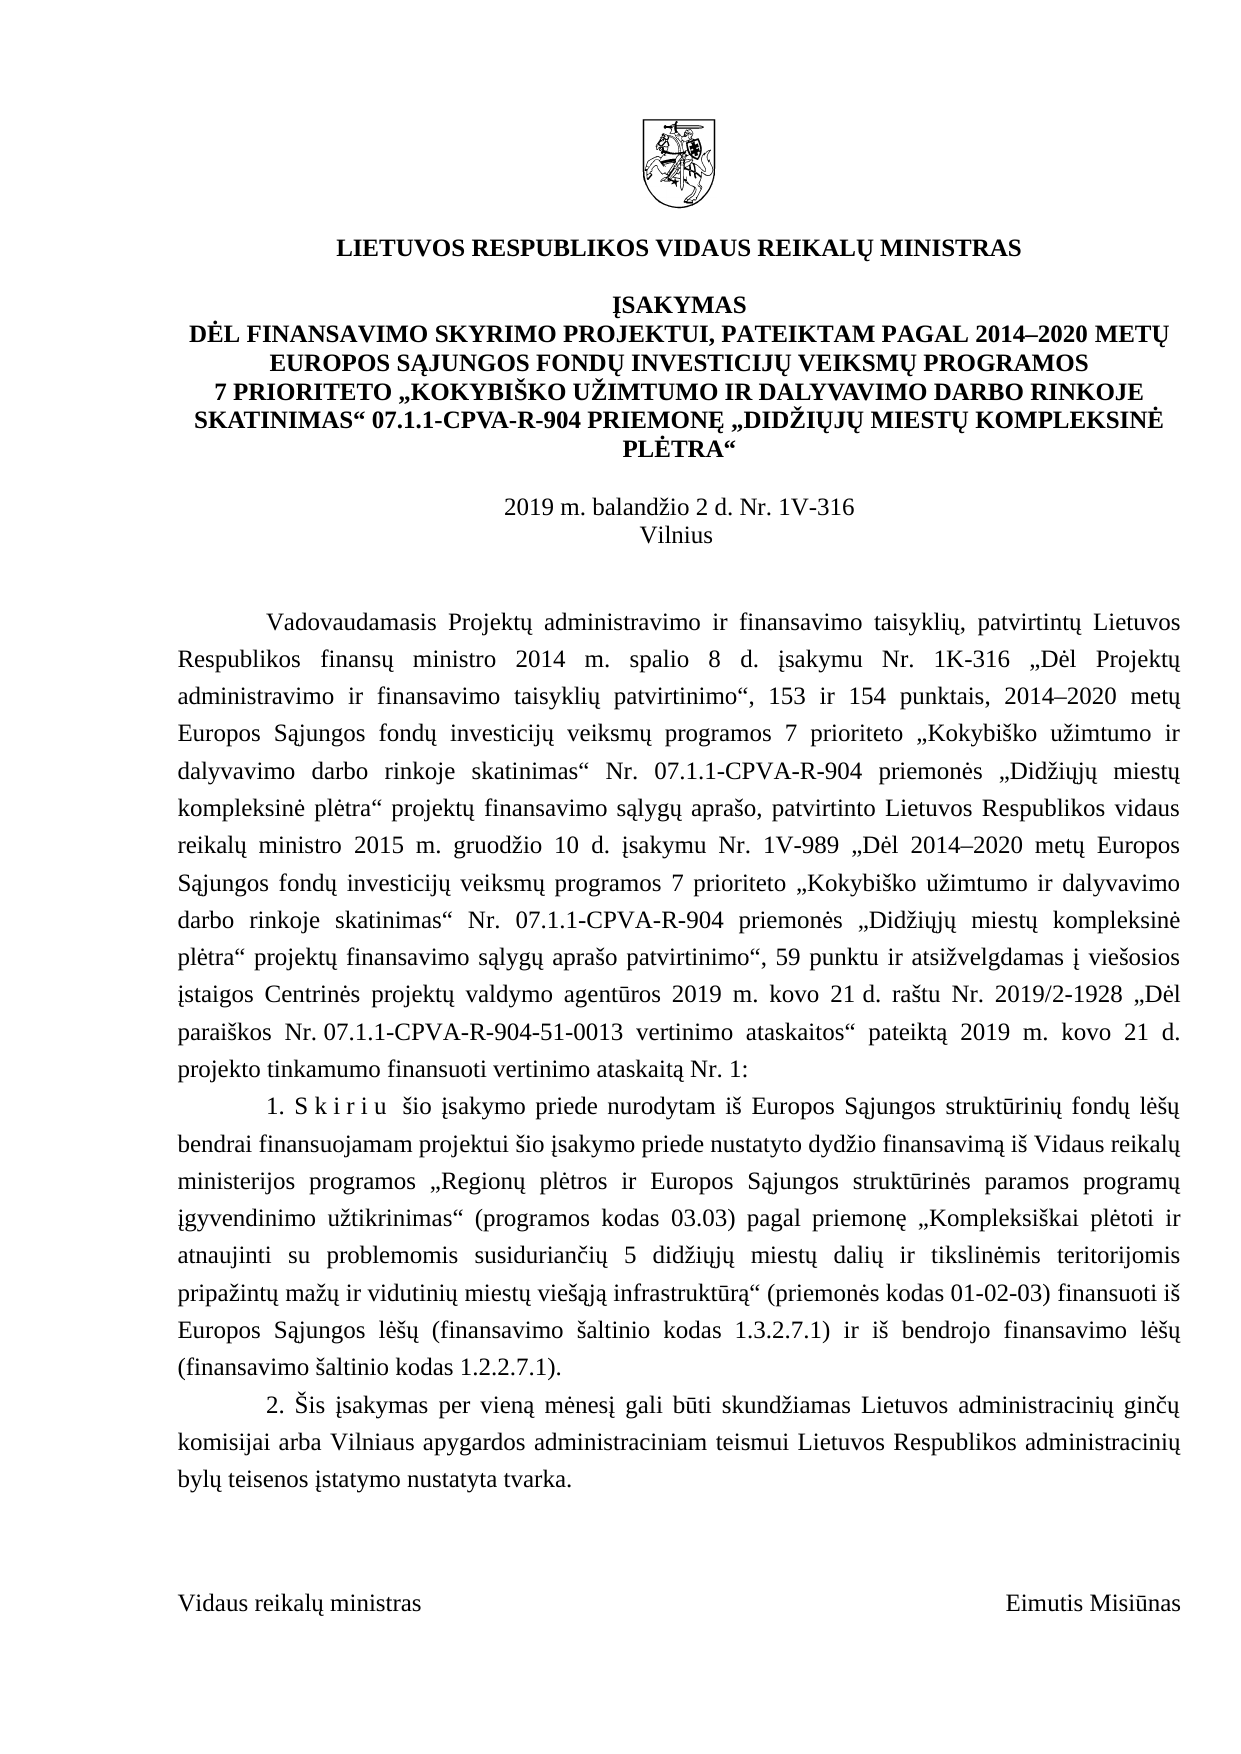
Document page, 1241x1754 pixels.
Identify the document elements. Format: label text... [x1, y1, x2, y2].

text LIETUVOS RESPUBLIKOS VIDAUS REIKALŲ MINISTRAS [177, 233, 1181, 262]
text 2019 m. balandžio 2 d. Nr. 1V-316 [177, 492, 1181, 520]
text DĖL FINANSAVIMO SKYRIMO PROJEKTUI, PATEIKTAM PAGAL 2014–2020 METŲ EUROPOS SĄJUNGOS FONDŲ INVESTICIJŲ VEIKSMŲ PROGRAMOS 7 PRIORITETO „KOKYBIŠKO UŽIMTUMO IR DALYVAVIMO DARBO RINKOJE SKATINIMAS“ 07.1.1-CPVA-R-904 PRIEMONĘ „DIDŽIŲJŲ MIESTŲ KOMPLEKSINĖ PLĖTRA“ [177, 319, 1181, 463]
text Vilnius [177, 520, 1181, 549]
text 1. Skiriu šio įsakymo priede nurodytam iš Europos Sąjungos struktūrinių fondų lėšų bendrai finansuojamam projektui šio įsakymo priede nustatyto dydžio finansavimą iš Vidaus reikalų ministerijos programos „Regionų plėtros ir Europos Sąjungos struktūrinės paramos programų įgyvendinimo užtikrinimas“ (programos kodas 03.03) pagal priemonę „Kompleksiškai plėtoti ir atnaujinti su problemomis susiduriančių 5 didžiųjų miestų dalių ir tikslinėmis teritorijomis pripažintų mažų ir vidutinių miestų viešąją infrastruktūrą“ (priemonės kodas 01-02-03) finansuoti iš Europos Sąjungos lėšų (finansavimo šaltinio kodas 1.3.2.7.1) ir iš bendrojo finansavimo lėšų (finansavimo šaltinio kodas 1.2.2.7.1). [177, 1091, 1181, 1381]
text Vadovaudamasis Projektų administravimo ir finansavimo taisyklių, patvirtintų Lietuvos Respublikos finansų ministro 2014 m. spalio 8 d. įsakymu Nr. 1K-316 „Dėl Projektų administravimo ir finansavimo taisyklių patvirtinimo“, 153 ir 154 punktais, 2014–2020 metų Europos Sąjungos fondų investicijų veiksmų programos 7 prioriteto „Kokybiško užimtumo ir dalyvavimo darbo rinkoje skatinimas“ Nr. 07.1.1-CPVA-R-904 priemonės „Didžiųjų miestų kompleksinė plėtra“ projektų finansavimo sąlygų aprašo, patvirtinto Lietuvos Respublikos vidaus reikalų ministro 2015 m. gruodžio 10 d. įsakymu Nr. 1V-989 „Dėl 2014–2020 metų Europos Sąjungos fondų investicijų veiksmų programos 7 prioriteto „Kokybiško užimtumo ir dalyvavimo darbo rinkoje skatinimas“ Nr. 07.1.1-CPVA-R-904 priemonės „Didžiųjų miestų kompleksinė plėtra“ projektų finansavimo sąlygų aprašo patvirtinimo“, 59 punktu ir atsižvelgdamas į viešosios įstaigos Centrinės projektų valdymo agentūros 2019 m. kovo 21 d. raštu Nr. 2019/2-1928 „Dėl paraiškos Nr. 07.1.1-CPVA-R-904-51-0013 vertinimo ataskaitos“ pateiktą 2019 m. kovo 21 d. projekto tinkamumo finansuoti vertinimo ataskaitą Nr. 1: [177, 607, 1181, 1083]
text Vidaus reikalų ministras Eimutis Misiūnas [177, 1588, 1181, 1617]
text 2. Šis įsakymas per vieną mėnesį gali būti skundžiamas Lietuvos administracinių ginčų komisijai arba Vilniaus apygardos administraciniam teismui Lietuvos Respublikos administracinių bylų teisenos įstatymo nustatyta tvarka. [177, 1390, 1181, 1493]
text ĮSAKYMAS [177, 290, 1181, 319]
